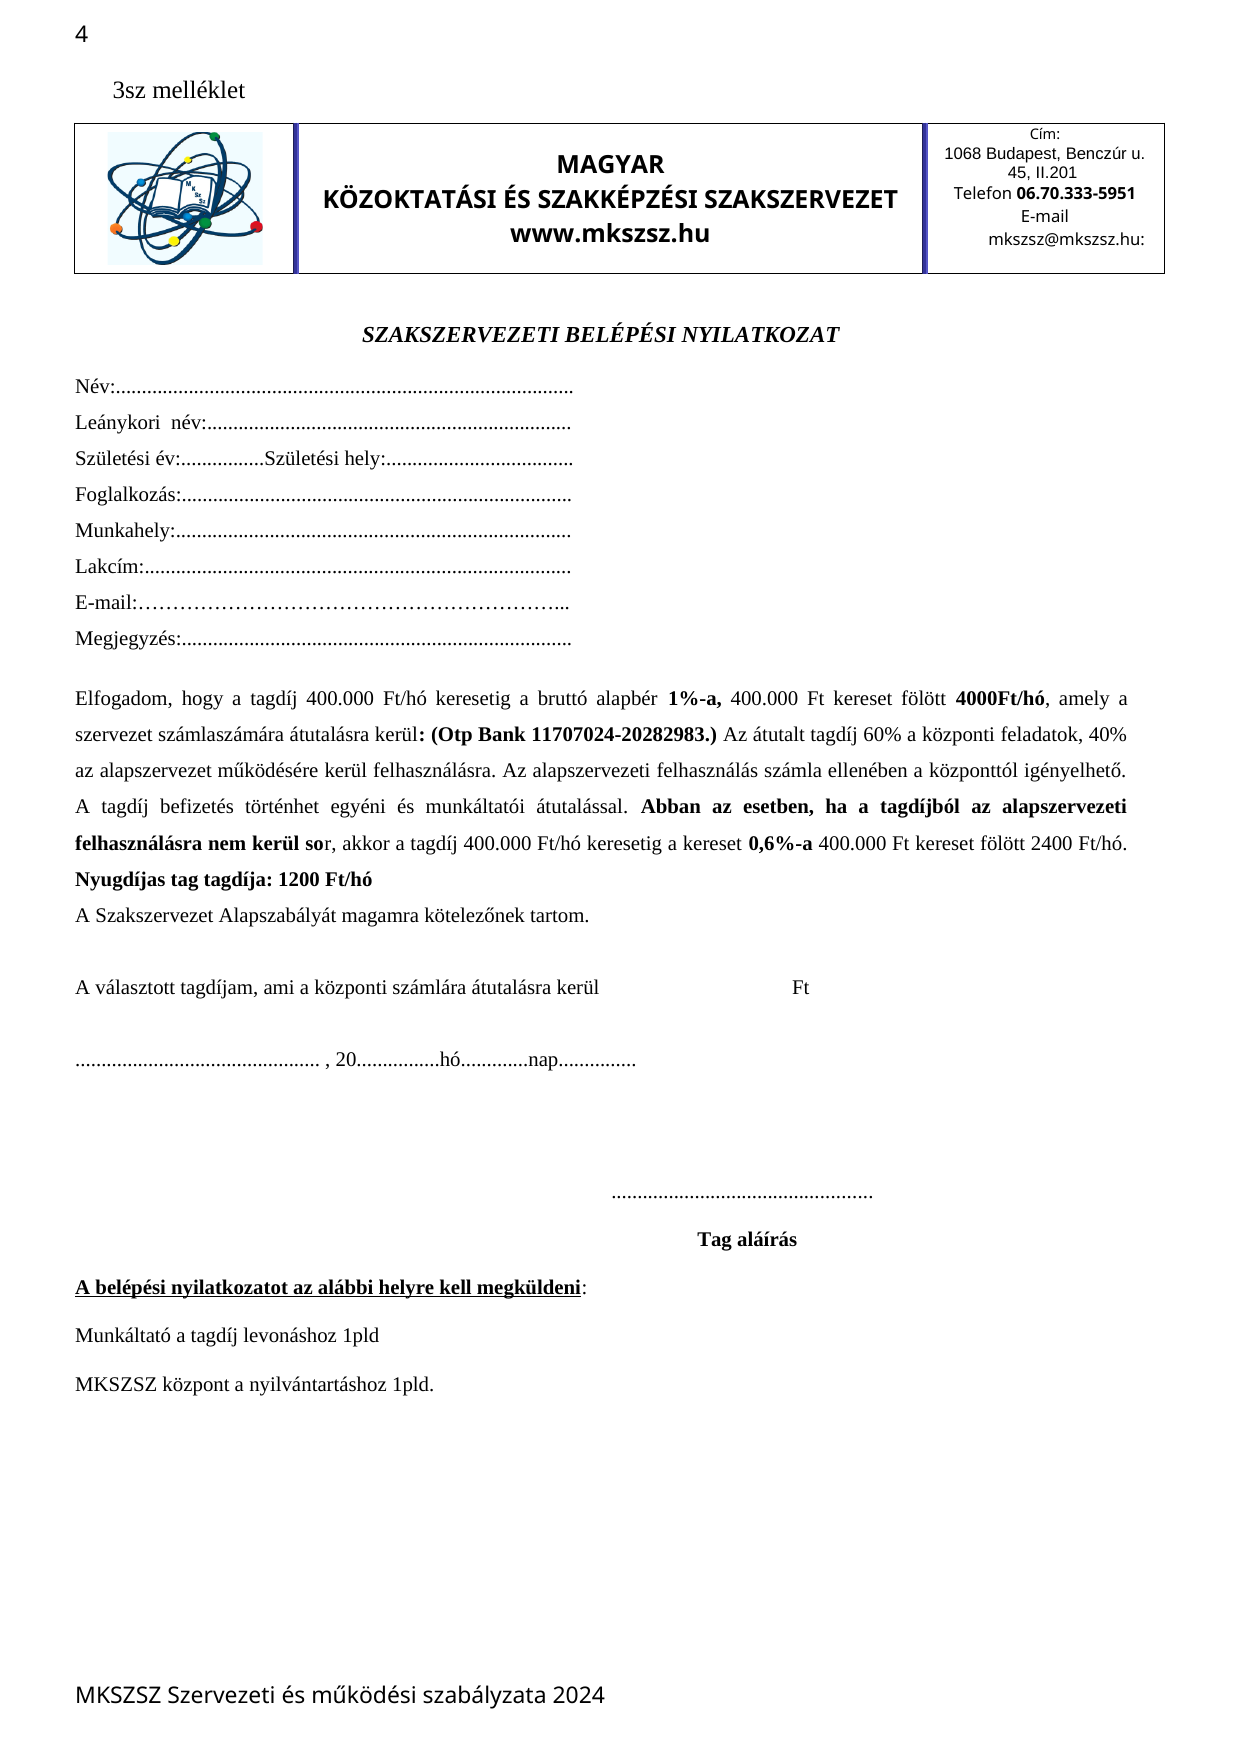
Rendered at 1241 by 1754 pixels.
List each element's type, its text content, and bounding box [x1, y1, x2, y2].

text Születési év:................Születési hely:.................................... [75, 446, 1128, 470]
text Név:........................................................................................ [75, 374, 1128, 398]
text A Szakszervezet Alapszabályát magamra kötelezőnek tartom. [75, 903, 1128, 927]
text Foglalkozás:........................................................................... [75, 482, 1128, 506]
table_header MAGYAR KÖZOKTATÁSI ÉS SZAKKÉPZÉSI SZAKSZERVEZET www.mkszsz.hu [299, 124, 922, 273]
text Tag aláírás [75, 1227, 1165, 1251]
text Munkáltató a tagdíj levonáshoz 1pld [75, 1323, 1165, 1347]
table_header Cím: 1068 Budapest, Benczúr u. 45, II.201 Telefon 06.70.333-5951 E-mail mkszsz@mkszsz.hu: [928, 124, 1164, 273]
text SZAKSZERVEZETI BELÉPÉSI NYILATKOZAT [75, 321, 1128, 348]
text Megjegyzés:........................................................................... [75, 626, 1128, 650]
text E-mail:……………………………………………………... [75, 590, 1128, 614]
text ............................................... , 20................hó.............nap............... [75, 1047, 1128, 1071]
text Munkahely:............................................................................ [75, 518, 1128, 542]
text 3sz melléklet [112, 75, 1165, 104]
text Elfogadom, hogy a tagdíj 400.000 Ft/hó keresetig a bruttó alapbér 1%-a, 400.000 Ft kereset fölött 4000Ft/hó, amely a szervezet számlaszámára átutalásra kerül: (Otp Bank 11707024-20282983.) Az átutalt tagdíj 60% a központi feladatok, 40% az alapszervezet működésére kerül felhasználásra. Az alapszervezeti felhasználás számla ellenében a központtól igényelhető. A tagdíj befizetés történhet egyéni és munkáltatói átutalással. Abban az esetben, ha a tagdíjból az alapszervezeti felhasználásra nem kerül sor, akkor a tagdíj 400.000 Ft/hó keresetig a kereset 0,6%-a 400.000 Ft kereset fölött 2400 Ft/hó. Nyugdíjas tag tagdíja: 1200 Ft/hó [75, 686, 1128, 891]
text Lakcím:.................................................................................. [75, 554, 1128, 578]
text MKSZSZ központ a nyilvántartáshoz 1pld. [75, 1371, 1165, 1396]
text Leánykori név:...................................................................... [75, 410, 1128, 434]
text A választott tagdíjam, ami a központi számlára átutalásra kerül Ft [75, 975, 1128, 999]
table_header [75, 124, 293, 273]
text A belépési nyilatkozatot az alábbi helyre kell megküldeni: [75, 1275, 1165, 1299]
